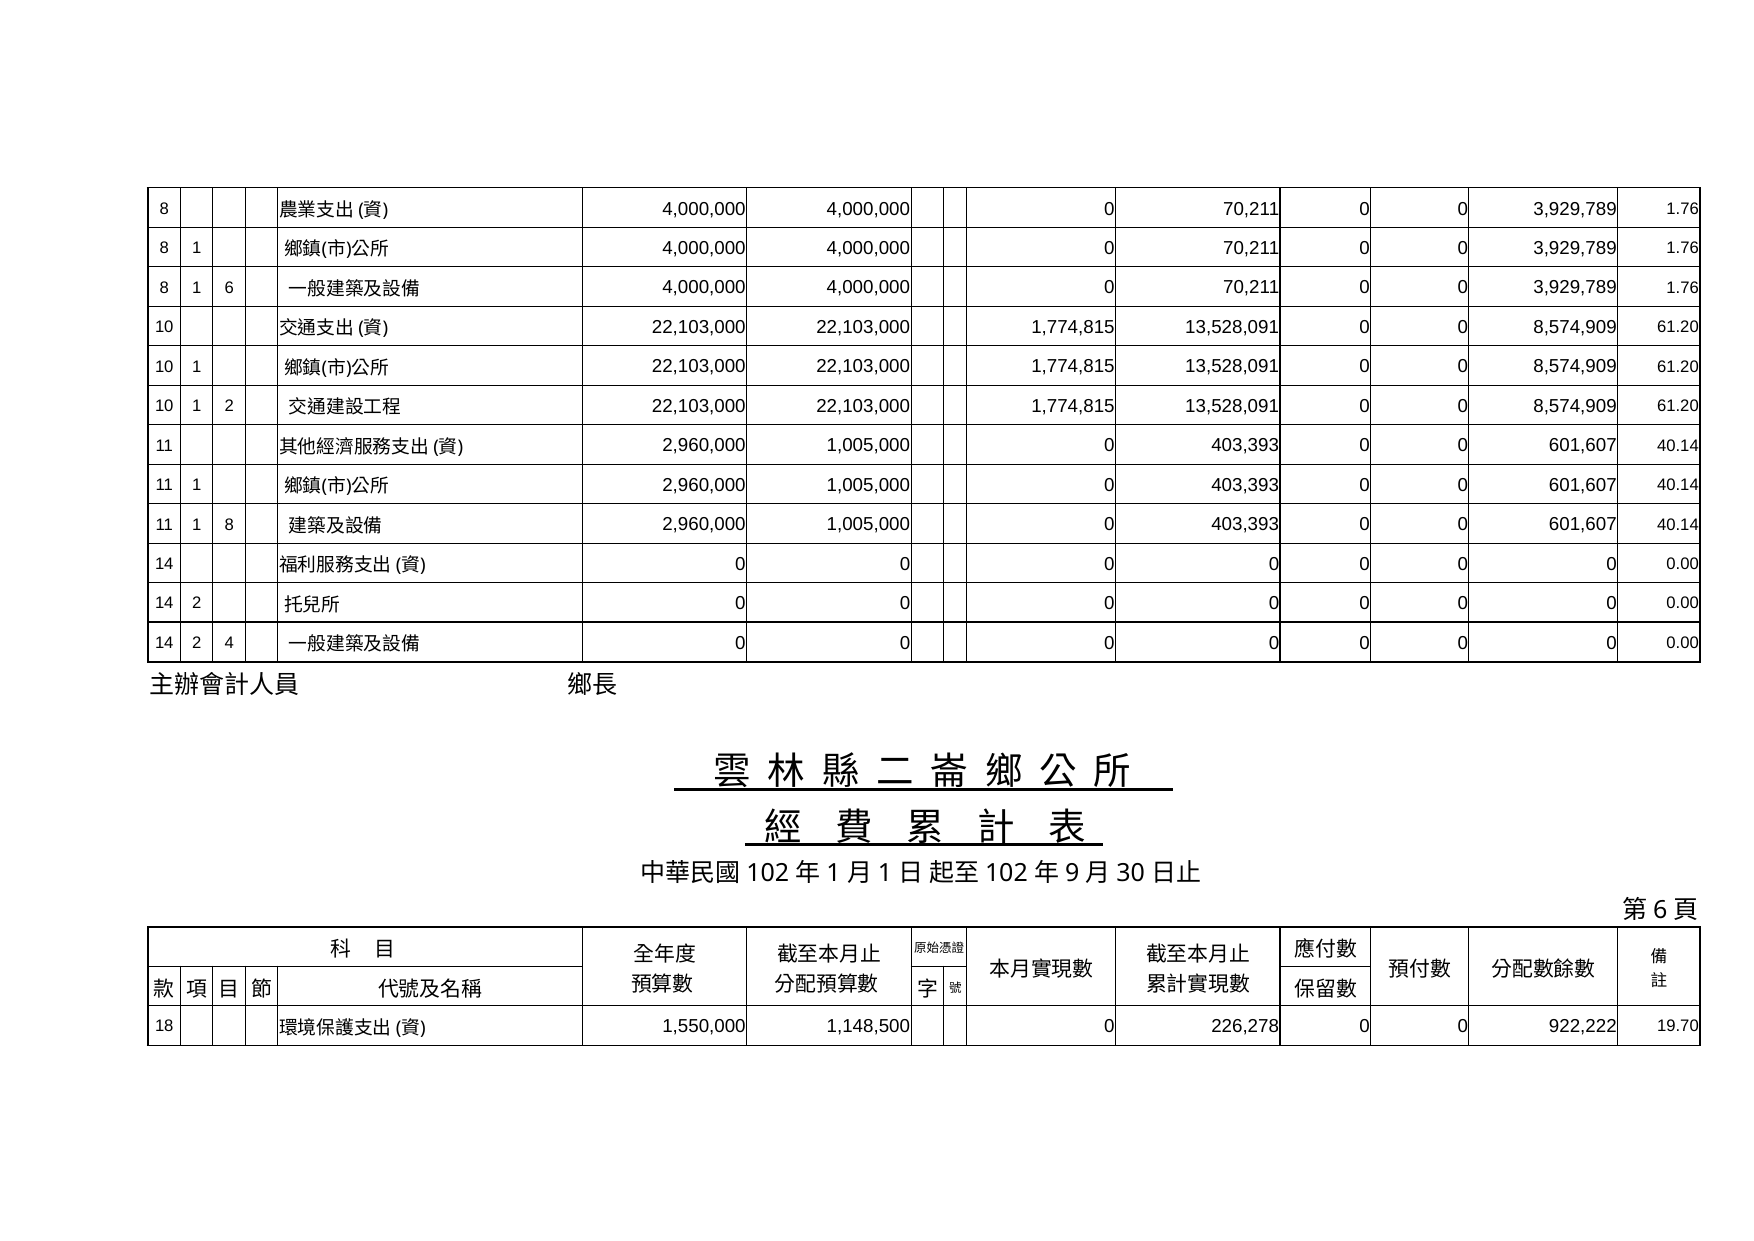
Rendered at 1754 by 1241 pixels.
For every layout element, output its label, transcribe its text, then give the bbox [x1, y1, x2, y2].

table_cell 0 [747, 544, 911, 582]
table_cell [181, 188, 212, 227]
table_cell 0 [967, 623, 1115, 661]
table_cell 4,000,000 [747, 267, 911, 306]
table_cell [181, 307, 212, 345]
table_cell [912, 228, 943, 266]
table_cell [148, 889, 911, 926]
table_cell [912, 583, 943, 621]
table_cell 主辦會計人員 鄉長 [148, 663, 1700, 701]
table_cell 8 [149, 228, 180, 266]
table_cell 0 [1469, 544, 1617, 582]
table_cell [944, 544, 966, 582]
table_cell 0 [1281, 188, 1370, 227]
table_cell 61.20 [1618, 307, 1699, 345]
table_cell [912, 386, 943, 424]
table_cell 0 [1281, 346, 1370, 384]
table_cell 3,929,789 [1469, 188, 1617, 227]
table_cell [944, 188, 966, 227]
table_cell [912, 267, 943, 306]
table_cell 601,607 [1469, 425, 1617, 463]
table_cell [181, 1006, 212, 1044]
table_cell 6 [213, 267, 245, 306]
table_cell 2 [181, 623, 212, 661]
table_cell 目 [213, 967, 245, 1005]
table_cell 0 [967, 465, 1115, 503]
table_cell 40.14 [1618, 425, 1699, 463]
table_cell 11 [149, 465, 180, 503]
table_cell 0 [1281, 386, 1370, 424]
table_cell [246, 188, 277, 227]
table_cell [246, 1006, 277, 1044]
table_cell [912, 465, 943, 503]
table_cell 0 [1281, 1006, 1370, 1044]
table_cell 0 [967, 425, 1115, 463]
table_cell 備 註 [1618, 928, 1699, 1005]
table_cell 4,000,000 [747, 228, 911, 266]
table_cell 1,774,815 [967, 307, 1115, 345]
table_cell 農業支出 (資) [278, 188, 582, 227]
table_cell 保留數 [1281, 967, 1370, 1005]
table_cell 61.20 [1618, 346, 1699, 384]
table_cell [246, 425, 277, 463]
table_cell 8,574,909 [1469, 346, 1617, 384]
table_cell 0 [1116, 544, 1279, 582]
table_cell 0 [1371, 267, 1468, 306]
table_cell 0 [583, 544, 746, 582]
table_cell 70,211 [1116, 267, 1279, 306]
table_cell 0 [967, 504, 1115, 542]
table_cell 601,607 [1469, 504, 1617, 542]
table_cell [944, 346, 966, 384]
table_cell [246, 623, 277, 661]
table_cell [246, 504, 277, 542]
table_cell 0 [1371, 346, 1468, 384]
table_cell [213, 307, 245, 345]
table_cell [246, 267, 277, 306]
table_cell 交通支出 (資) [278, 307, 582, 345]
table_cell 科 目 [149, 928, 582, 966]
table_cell 10 [149, 386, 180, 424]
table_cell 代號及名稱 [278, 967, 582, 1005]
table_cell [181, 425, 212, 463]
table_cell 項 [181, 967, 212, 1005]
table_cell 0 [967, 228, 1115, 266]
table_cell [912, 425, 943, 463]
table_cell 0 [747, 583, 911, 621]
table_cell [944, 623, 966, 661]
table_cell 19.70 [1618, 1006, 1699, 1044]
table_cell [213, 188, 245, 227]
table_cell 226,278 [1116, 1006, 1279, 1044]
table_cell 4 [213, 623, 245, 661]
table_cell 雲 林 縣 二 崙 鄉 公 所 [148, 740, 1700, 796]
table_cell 第 6 頁 [911, 889, 1700, 926]
table_cell 403,393 [1116, 425, 1279, 463]
table_cell 4,000,000 [583, 228, 746, 266]
table_cell 0 [1281, 504, 1370, 542]
table_cell 截至本月止 分配預算數 [747, 928, 911, 1005]
table_cell 0 [1281, 267, 1370, 306]
table_cell 截至本月止 累計實現數 [1116, 928, 1279, 1005]
table_cell 1,005,000 [747, 465, 911, 503]
table_cell 1 [181, 465, 212, 503]
table_cell 環境保護支出 (資) [278, 1006, 582, 1044]
table_cell 10 [149, 307, 180, 345]
table_cell [213, 583, 245, 621]
table_cell 18 [149, 1006, 180, 1044]
table_cell 0 [1371, 307, 1468, 345]
table_cell 0 [583, 583, 746, 621]
table_cell 應付數 [1281, 928, 1370, 966]
table_cell [912, 188, 943, 227]
table_cell 1.76 [1618, 267, 1699, 306]
table_cell 1,550,000 [583, 1006, 746, 1044]
table_cell 8,574,909 [1469, 307, 1617, 345]
table_cell [148, 701, 1700, 740]
table_cell 0 [1371, 465, 1468, 503]
table_cell 13,528,091 [1116, 307, 1279, 345]
table_cell 61.20 [1618, 386, 1699, 424]
table_cell 70,211 [1116, 188, 1279, 227]
table_cell [912, 1006, 943, 1044]
table_cell 40.14 [1618, 504, 1699, 542]
table_cell [944, 425, 966, 463]
table_cell 14 [149, 623, 180, 661]
table_cell [944, 228, 966, 266]
table_cell 0 [1371, 188, 1468, 227]
table_cell 601,607 [1469, 465, 1617, 503]
table_cell 14 [149, 544, 180, 582]
table_cell 22,103,000 [583, 307, 746, 345]
table_cell [912, 504, 943, 542]
table_cell [213, 228, 245, 266]
table_cell [912, 346, 943, 384]
table_cell 1.76 [1618, 228, 1699, 266]
table_cell 托兒所 [278, 583, 582, 621]
table_cell 3,929,789 [1469, 267, 1617, 306]
table_cell 字 [912, 967, 943, 1005]
table_cell [944, 465, 966, 503]
table_cell 1,774,815 [967, 386, 1115, 424]
table_cell 原始憑證 [912, 928, 966, 966]
table_cell [246, 386, 277, 424]
table_cell 0 [967, 267, 1115, 306]
table_cell 福利服務支出 (資) [278, 544, 582, 582]
table_cell [213, 465, 245, 503]
table_cell 0 [967, 544, 1115, 582]
table_cell 鄉鎮(市)公所 [278, 346, 582, 384]
table_cell 0 [1281, 465, 1370, 503]
table_cell 一般建築及設備 [278, 267, 582, 306]
table_cell 0 [747, 623, 911, 661]
table_cell 0 [1281, 544, 1370, 582]
table_cell [213, 544, 245, 582]
table_cell 0 [1281, 228, 1370, 266]
table_cell 1 [181, 267, 212, 306]
table_cell 經 費 累 計 表 [148, 796, 1700, 851]
table_cell [944, 267, 966, 306]
table_cell 節 [246, 967, 277, 1005]
table_cell 0 [1371, 583, 1468, 621]
table_cell 0 [1371, 386, 1468, 424]
table_cell 交通建設工程 [278, 386, 582, 424]
table_cell 0 [1281, 623, 1370, 661]
table_cell [246, 307, 277, 345]
table_cell 0 [1281, 583, 1370, 621]
table_cell [246, 346, 277, 384]
table_cell 本月實現數 [967, 928, 1115, 1005]
table_cell 4,000,000 [747, 188, 911, 227]
table_cell 0 [1371, 228, 1468, 266]
table_cell 0 [967, 583, 1115, 621]
table_cell 0 [1469, 583, 1617, 621]
table_cell 70,211 [1116, 228, 1279, 266]
table_cell 0 [1281, 307, 1370, 345]
table_cell 13,528,091 [1116, 386, 1279, 424]
table_cell 22,103,000 [583, 346, 746, 384]
table_cell 0 [1116, 583, 1279, 621]
table_cell 3,929,789 [1469, 228, 1617, 266]
table_cell [213, 1006, 245, 1044]
table_cell 13,528,091 [1116, 346, 1279, 384]
table_cell 0 [1116, 623, 1279, 661]
table_cell 11 [149, 425, 180, 463]
table_cell 2 [213, 386, 245, 424]
table_cell 22,103,000 [747, 346, 911, 384]
table_cell 其他經濟服務支出 (資) [278, 425, 582, 463]
table_cell [246, 228, 277, 266]
table_cell 403,393 [1116, 504, 1279, 542]
table_cell [181, 544, 212, 582]
table_cell 1.76 [1618, 188, 1699, 227]
table_cell 1,005,000 [747, 425, 911, 463]
table_cell 8 [149, 267, 180, 306]
table_cell [944, 386, 966, 424]
table_cell 全年度 預算數 [583, 928, 746, 1005]
table_cell 1,148,500 [747, 1006, 911, 1044]
table_cell 1,774,815 [967, 346, 1115, 384]
table_cell [944, 307, 966, 345]
table_cell 1 [181, 228, 212, 266]
table_cell 22,103,000 [747, 386, 911, 424]
table_cell 0 [1371, 1006, 1468, 1044]
table_cell [912, 544, 943, 582]
table_cell [944, 583, 966, 621]
table_cell 2,960,000 [583, 504, 746, 542]
table_cell 2,960,000 [583, 425, 746, 463]
table_cell 0 [1469, 623, 1617, 661]
table_cell 預付數 [1371, 928, 1468, 1005]
table_cell [213, 346, 245, 384]
table_cell 建築及設備 [278, 504, 582, 542]
table_cell 0 [1371, 623, 1468, 661]
table_cell 號 [944, 967, 966, 1005]
table_cell 40.14 [1618, 465, 1699, 503]
table_cell [944, 1006, 966, 1044]
table_cell [944, 504, 966, 542]
table_cell 0.00 [1618, 583, 1699, 621]
table_cell 922,222 [1469, 1006, 1617, 1044]
table_cell 0 [1371, 425, 1468, 463]
table_cell [912, 623, 943, 661]
table_cell 0.00 [1618, 544, 1699, 582]
table_cell 款 [149, 967, 180, 1005]
table_cell 1 [181, 386, 212, 424]
table_cell 0 [967, 188, 1115, 227]
table_cell [912, 307, 943, 345]
table_cell [246, 465, 277, 503]
table_cell 22,103,000 [747, 307, 911, 345]
table_cell 1 [181, 346, 212, 384]
table_cell 8,574,909 [1469, 386, 1617, 424]
table_cell 2 [181, 583, 212, 621]
table_cell 中華民國 102 年 1 月 1 日 起至 102 年 9 月 30 日止 [148, 851, 1700, 888]
table_cell 0 [1281, 425, 1370, 463]
table_cell 分配數餘數 [1469, 928, 1617, 1005]
table_cell 0 [1371, 544, 1468, 582]
table_cell 0 [1371, 504, 1468, 542]
table_cell 8 [149, 188, 180, 227]
table_cell 8 [213, 504, 245, 542]
table_cell 10 [149, 346, 180, 384]
table_cell 22,103,000 [583, 386, 746, 424]
table_cell 鄉鎮(市)公所 [278, 228, 582, 266]
table_cell 0.00 [1618, 623, 1699, 661]
table_cell 403,393 [1116, 465, 1279, 503]
table_cell [213, 425, 245, 463]
table_cell 4,000,000 [583, 188, 746, 227]
table_cell 2,960,000 [583, 465, 746, 503]
table_cell 0 [967, 1006, 1115, 1044]
table_cell 0 [583, 623, 746, 661]
table_cell 鄉鎮(市)公所 [278, 465, 582, 503]
table_cell 1 [181, 504, 212, 542]
table_cell 4,000,000 [583, 267, 746, 306]
table_cell 一般建築及設備 [278, 623, 582, 661]
table_cell 14 [149, 583, 180, 621]
table_cell 1,005,000 [747, 504, 911, 542]
table_cell [246, 544, 277, 582]
table_cell 11 [149, 504, 180, 542]
table_cell [246, 583, 277, 621]
